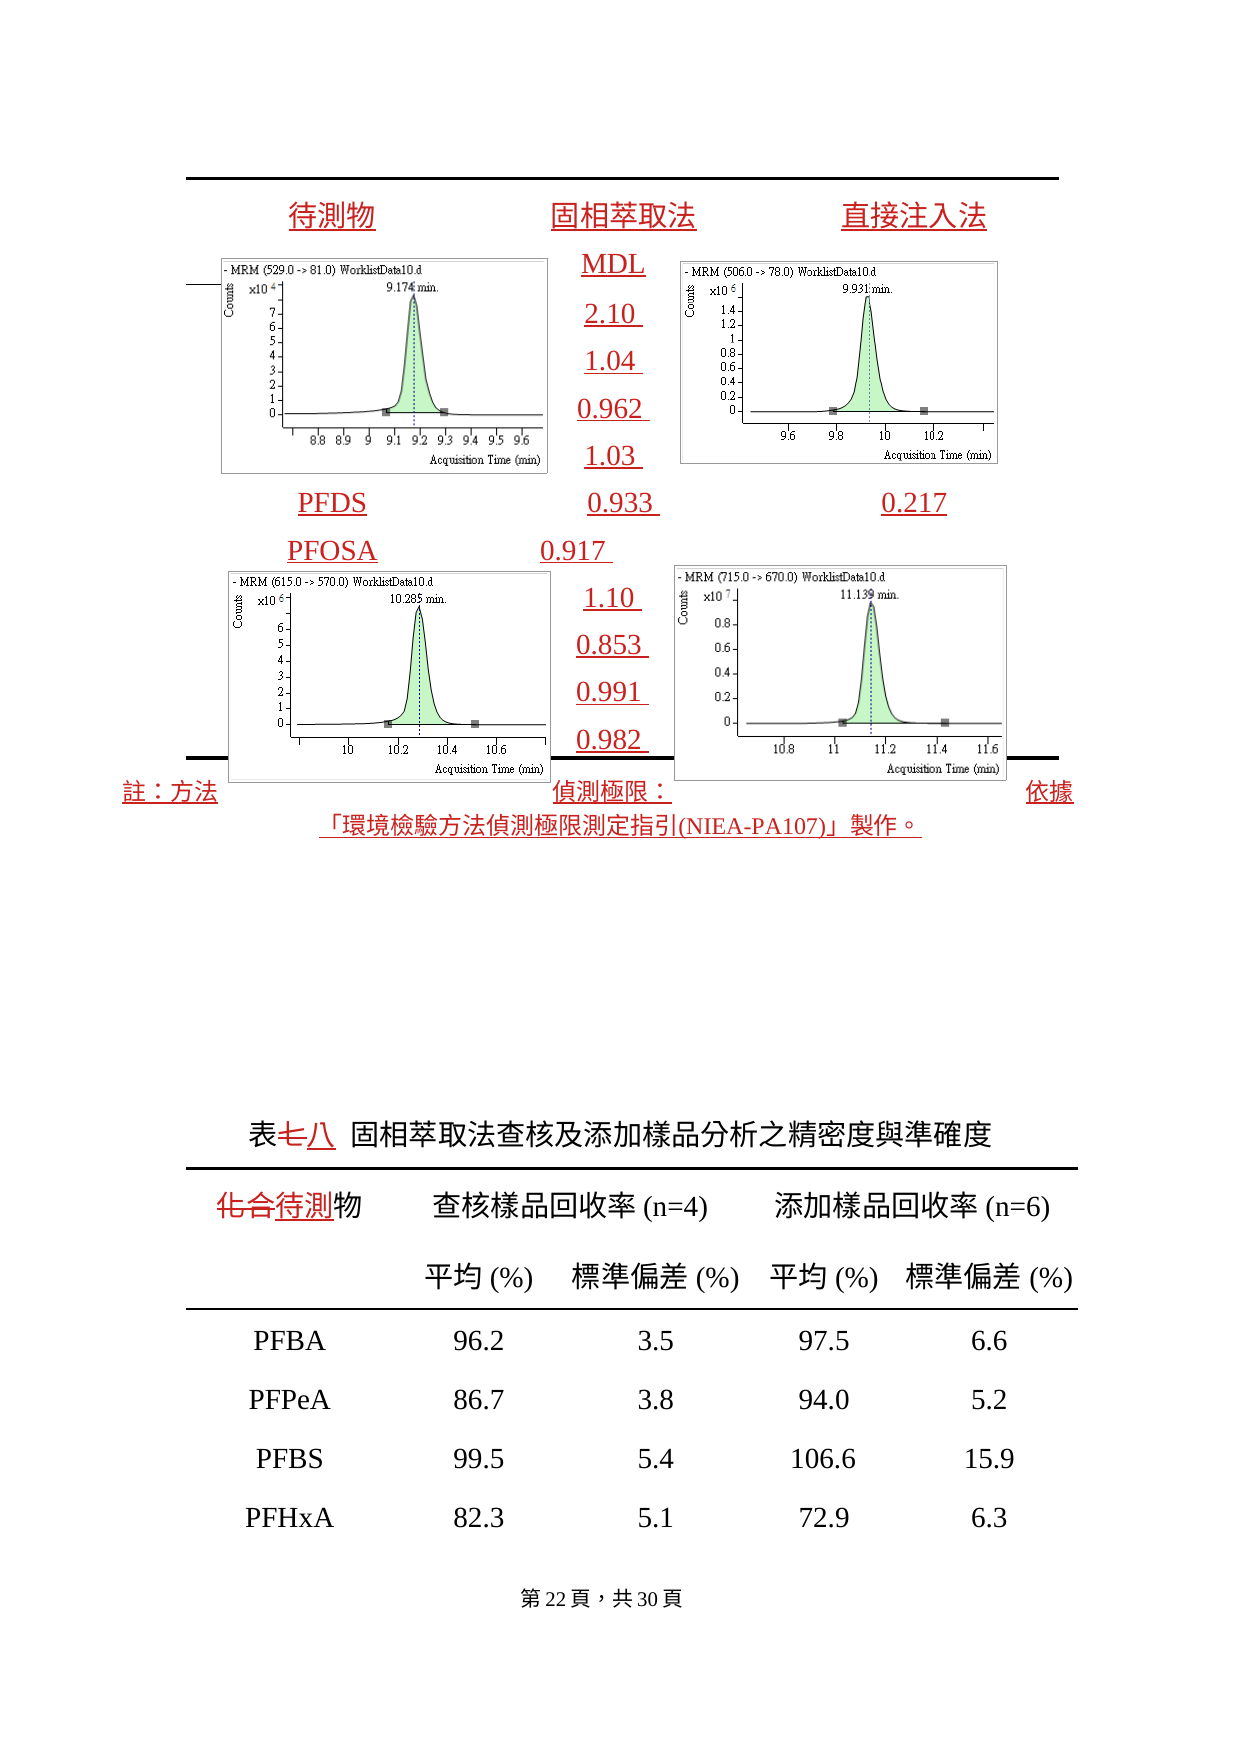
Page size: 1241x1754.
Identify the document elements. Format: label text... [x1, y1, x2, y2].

table_cell 5.4 [564, 1428, 747, 1487]
table_header 查核樣品回收率 (n=4) [393, 1170, 747, 1237]
table_cell PFHxA [186, 1487, 393, 1546]
table_cell 0.296 [769, 425, 1059, 473]
picture [682, 263, 995, 461]
picture [223, 260, 544, 471]
table_cell 6.3 [900, 1487, 1077, 1546]
table_cell PFTrDA [186, 662, 228, 709]
table_cell 1.03 [548, 425, 769, 473]
table_cell PFTeDA [186, 709, 228, 756]
table_cell PFOSA [186, 520, 478, 567]
table_cell 0.982 [551, 709, 674, 756]
table_cell MDL (ng/L) [478, 230, 769, 283]
table_cell 94.0 [747, 1369, 900, 1428]
table_cell 0.414 [1007, 615, 1059, 662]
table_cell 72.9 [747, 1487, 900, 1546]
table_cell 0.351 [998, 378, 1059, 425]
table_cell 0.853 [551, 615, 674, 662]
table_header 待測物 [186, 180, 478, 283]
table_cell 3.8 [564, 1369, 747, 1428]
text 註：方法偵測極限：依據「環境檢驗方法偵測極限測定指引(NIEA-PA107)」製作。 [112, 772, 1093, 842]
table_cell 5.1 [564, 1487, 747, 1546]
table_cell PFBS [186, 1428, 393, 1487]
table_cell 0.991 [551, 662, 674, 709]
table_cell PFDA [186, 425, 221, 473]
table_header 直接注入法 [769, 180, 1059, 230]
table_cell 平均 (%) [747, 1238, 900, 1308]
table_cell PFDS [186, 473, 478, 520]
table_cell 82.3 [393, 1487, 564, 1546]
table_cell [769, 230, 1059, 283]
table_cell 標準偏差 (%) [564, 1238, 747, 1308]
table_cell 0.381 [769, 520, 1059, 567]
table_cell 0.962 [548, 378, 680, 425]
table_cell 2.10 [548, 284, 680, 331]
table_cell 0.401 [1007, 567, 1059, 614]
table_cell 0.193 [998, 331, 1059, 378]
table_cell 6.6 [900, 1310, 1077, 1369]
table_cell PFUnA [186, 567, 478, 614]
table_cell 1.04 [548, 331, 680, 378]
table_cell 106.6 [747, 1428, 900, 1487]
table_cell 8:2 FTS [186, 378, 221, 425]
table_cell 0.217 [769, 473, 1059, 520]
table_cell 86.7 [393, 1369, 564, 1428]
table_cell 15.9 [900, 1428, 1077, 1487]
table_cell 5.2 [900, 1369, 1077, 1428]
table_cell 0.917 [478, 520, 769, 567]
table_cell 99.5 [393, 1428, 564, 1487]
table_cell PFBA [186, 1310, 393, 1369]
table_cell PFOS [186, 285, 221, 331]
table_cell PFDoA [186, 615, 228, 662]
table_cell 0.127 [998, 284, 1059, 331]
picture [230, 573, 548, 780]
table_cell PFNA [186, 331, 221, 378]
table_cell 平均 (%) [393, 1238, 564, 1308]
table_cell 97.5 [747, 1310, 900, 1369]
picture [677, 568, 1004, 778]
table_cell 3.5 [564, 1310, 747, 1369]
text 表七八 固相萃取法查核及添加樣品分析之精密度與準確度 [148, 1112, 1093, 1154]
table_cell 0.667 [1007, 662, 1059, 709]
table_header 化合待測物 [186, 1170, 393, 1308]
table_cell 0.586 [1007, 709, 1059, 756]
table_header 固相萃取法 [478, 180, 769, 230]
table_cell 0.933 [478, 473, 769, 520]
table_cell 1.10 [478, 567, 674, 614]
table_cell PFPeA [186, 1369, 393, 1428]
table_header 添加樣品回收率 (n=6) [747, 1170, 1077, 1237]
table_cell 標準偏差 (%) [900, 1238, 1077, 1308]
table_cell 96.2 [393, 1310, 564, 1369]
